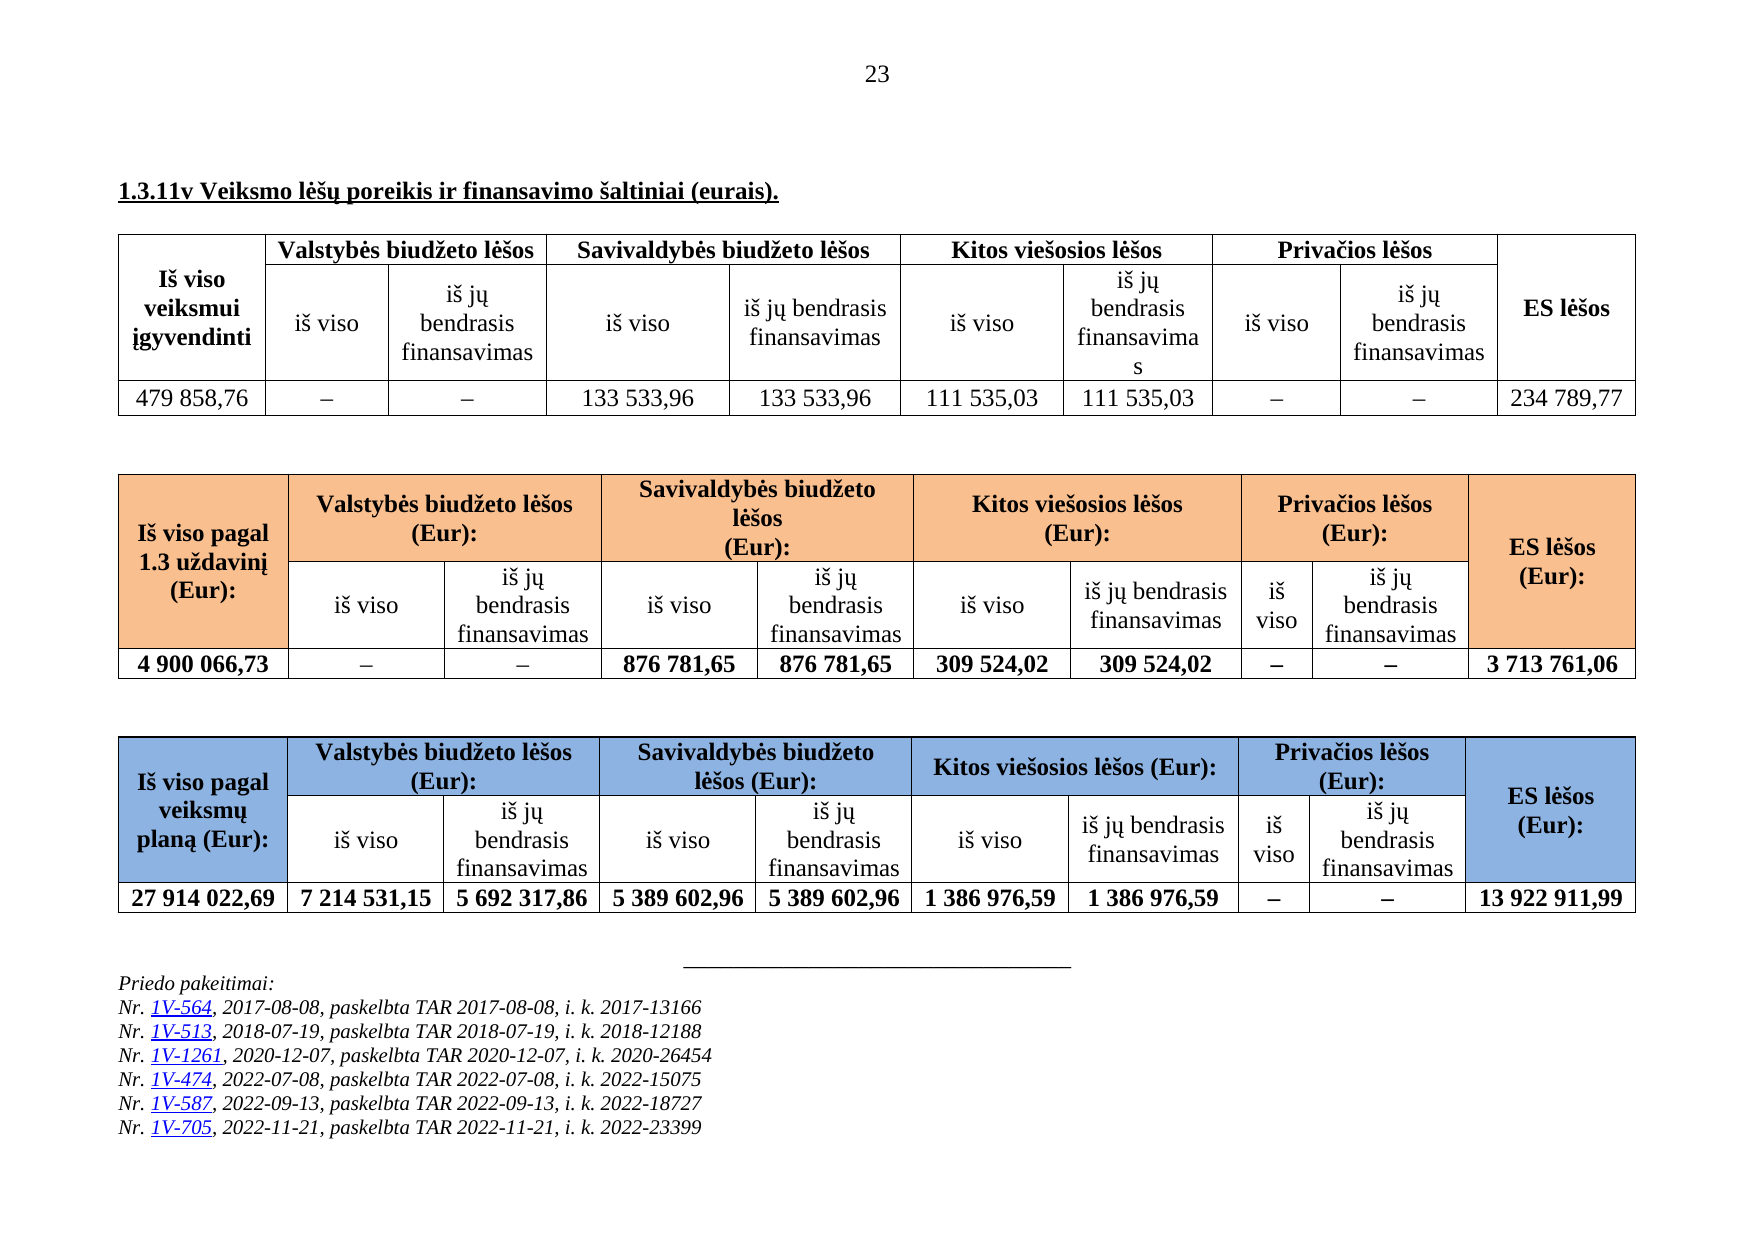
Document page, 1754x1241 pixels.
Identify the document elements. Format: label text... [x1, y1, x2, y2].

table_cell 5 692 317,86 [444, 883, 599, 912]
table_header Privačios lėšos (Eur): [1239, 738, 1465, 795]
table_cell 5 389 602,96 [756, 883, 911, 912]
table_cell iš jų bendrasis finansavimas [1069, 796, 1238, 882]
text Nr. 1V-587, 2022-09-13, paskelbta TAR 2022-09-13, i. k. 2022-18727 [118, 1091, 1636, 1115]
table_cell – [289, 649, 444, 678]
table_header Kitos viešosios lėšos [901, 235, 1212, 264]
table_cell – [1341, 381, 1497, 415]
table_cell iš viso [602, 562, 757, 648]
table_header Savivaldybės biudžeto lėšos (Eur): [602, 475, 913, 561]
table_cell 3 713 761,06 [1469, 649, 1635, 678]
table_cell iš jų bendrasis finansavimas [756, 796, 911, 882]
table_cell – [1310, 883, 1465, 912]
table_header ES lėšos [1498, 235, 1635, 380]
table_cell iš viso [1213, 265, 1340, 380]
table_header Savivaldybės biudžeto lėšos (Eur): [600, 738, 911, 795]
table_header Valstybės biudžeto lėšos (Eur): [289, 475, 601, 561]
table_header Kitos viešosios lėšos (Eur): [914, 475, 1241, 561]
table_cell iš jų bendrasis finansavimas [1313, 562, 1468, 648]
text Priedo pakeitimai: [118, 971, 1636, 994]
table_cell 111 535,03 [901, 381, 1063, 415]
table_cell 309 524,02 [914, 649, 1070, 678]
table_cell – [1313, 649, 1468, 678]
table_header ES lėšos (Eur): [1469, 475, 1635, 648]
table_cell iš viso [1242, 562, 1312, 648]
table_cell iš jų bendrasis finansavimas [758, 562, 913, 648]
table_cell – [1239, 883, 1309, 912]
table_cell iš jų bendrasis finansavimas [1341, 265, 1497, 380]
table_cell iš viso [288, 796, 443, 882]
text Nr. 1V-474, 2022-07-08, paskelbta TAR 2022-07-08, i. k. 2022-15075 [118, 1067, 1636, 1091]
table_cell 27 914 022,69 [119, 883, 287, 912]
table_cell iš jų bendrasis finansavimas [444, 796, 599, 882]
table_header Privačios lėšos (Eur): [1242, 475, 1468, 561]
table_cell iš viso [600, 796, 755, 882]
table_cell 876 781,65 [602, 649, 757, 678]
table_cell 4 900 066,73 [119, 649, 288, 678]
text Nr. 1V-705, 2022-11-21, paskelbta TAR 2022-11-21, i. k. 2022-23399 [118, 1115, 1636, 1139]
text Nr. 1V-513, 2018-07-19, paskelbta TAR 2018-07-19, i. k. 2018-12188 [118, 1019, 1636, 1043]
text 1.3.11v Veiksmo lėšų poreikis ir finansavimo šaltiniai (eurais). [118, 176, 1636, 205]
table_cell 13 922 911,99 [1466, 883, 1635, 912]
table_header Savivaldybės biudžeto lėšos [547, 235, 900, 264]
table_cell – [445, 649, 601, 678]
table_cell iš jų bendrasis finansavimas [389, 265, 546, 380]
table_cell iš jų bendrasis finansavimas [730, 265, 900, 380]
table_cell iš viso [547, 265, 729, 380]
table_cell 133 533,96 [547, 381, 729, 415]
table_cell iš jų bendrasis finansavimas [445, 562, 601, 648]
text _______________________________ [118, 942, 1636, 971]
table_cell 234 789,77 [1498, 381, 1635, 415]
table_cell – [1213, 381, 1340, 415]
table_cell 5 389 602,96 [600, 883, 755, 912]
table_cell 309 524,02 [1071, 649, 1241, 678]
text Nr. 1V-1261, 2020-12-07, paskelbta TAR 2020-12-07, i. k. 2020-26454 [118, 1043, 1636, 1067]
table_cell iš jų bendrasis finansavimas [1071, 562, 1241, 648]
table_cell iš viso [912, 796, 1068, 882]
table_header Kitos viešosios lėšos (Eur): [912, 738, 1238, 795]
table_header Valstybės biudžeto lėšos (Eur): [288, 738, 599, 795]
text Nr. 1V-564, 2017-08-08, paskelbta TAR 2017-08-08, i. k. 2017-13166 [118, 994, 1636, 1019]
table_cell 111 535,03 [1064, 381, 1212, 415]
table_cell 876 781,65 [758, 649, 913, 678]
table_header Valstybės biudžeto lėšos [266, 235, 546, 264]
table_cell iš viso [266, 265, 388, 380]
table_cell 133 533,96 [730, 381, 900, 415]
table_cell iš viso [914, 562, 1070, 648]
table_header Iš viso pagal 1.3 uždavinį (Eur): [119, 475, 288, 648]
table_cell iš viso [1239, 796, 1309, 882]
table_cell iš viso [289, 562, 444, 648]
table_cell 1 386 976,59 [1069, 883, 1238, 912]
table_cell 7 214 531,15 [288, 883, 443, 912]
table_header Iš viso pagal veiksmų planą (Eur): [119, 738, 287, 882]
table_cell 1 386 976,59 [912, 883, 1068, 912]
table_cell – [389, 381, 546, 415]
table_cell iš jų bendrasis finansavimas [1064, 265, 1212, 380]
table_header ES lėšos (Eur): [1466, 738, 1635, 882]
table_cell iš viso [901, 265, 1063, 380]
table_cell iš jų bendrasis finansavimas [1310, 796, 1465, 882]
table_cell – [1242, 649, 1312, 678]
table_header Iš viso veiksmui įgyvendinti [119, 235, 265, 380]
table_cell – [266, 381, 388, 415]
table_header Privačios lėšos [1213, 235, 1497, 264]
table_cell 479 858,76 [119, 381, 265, 415]
